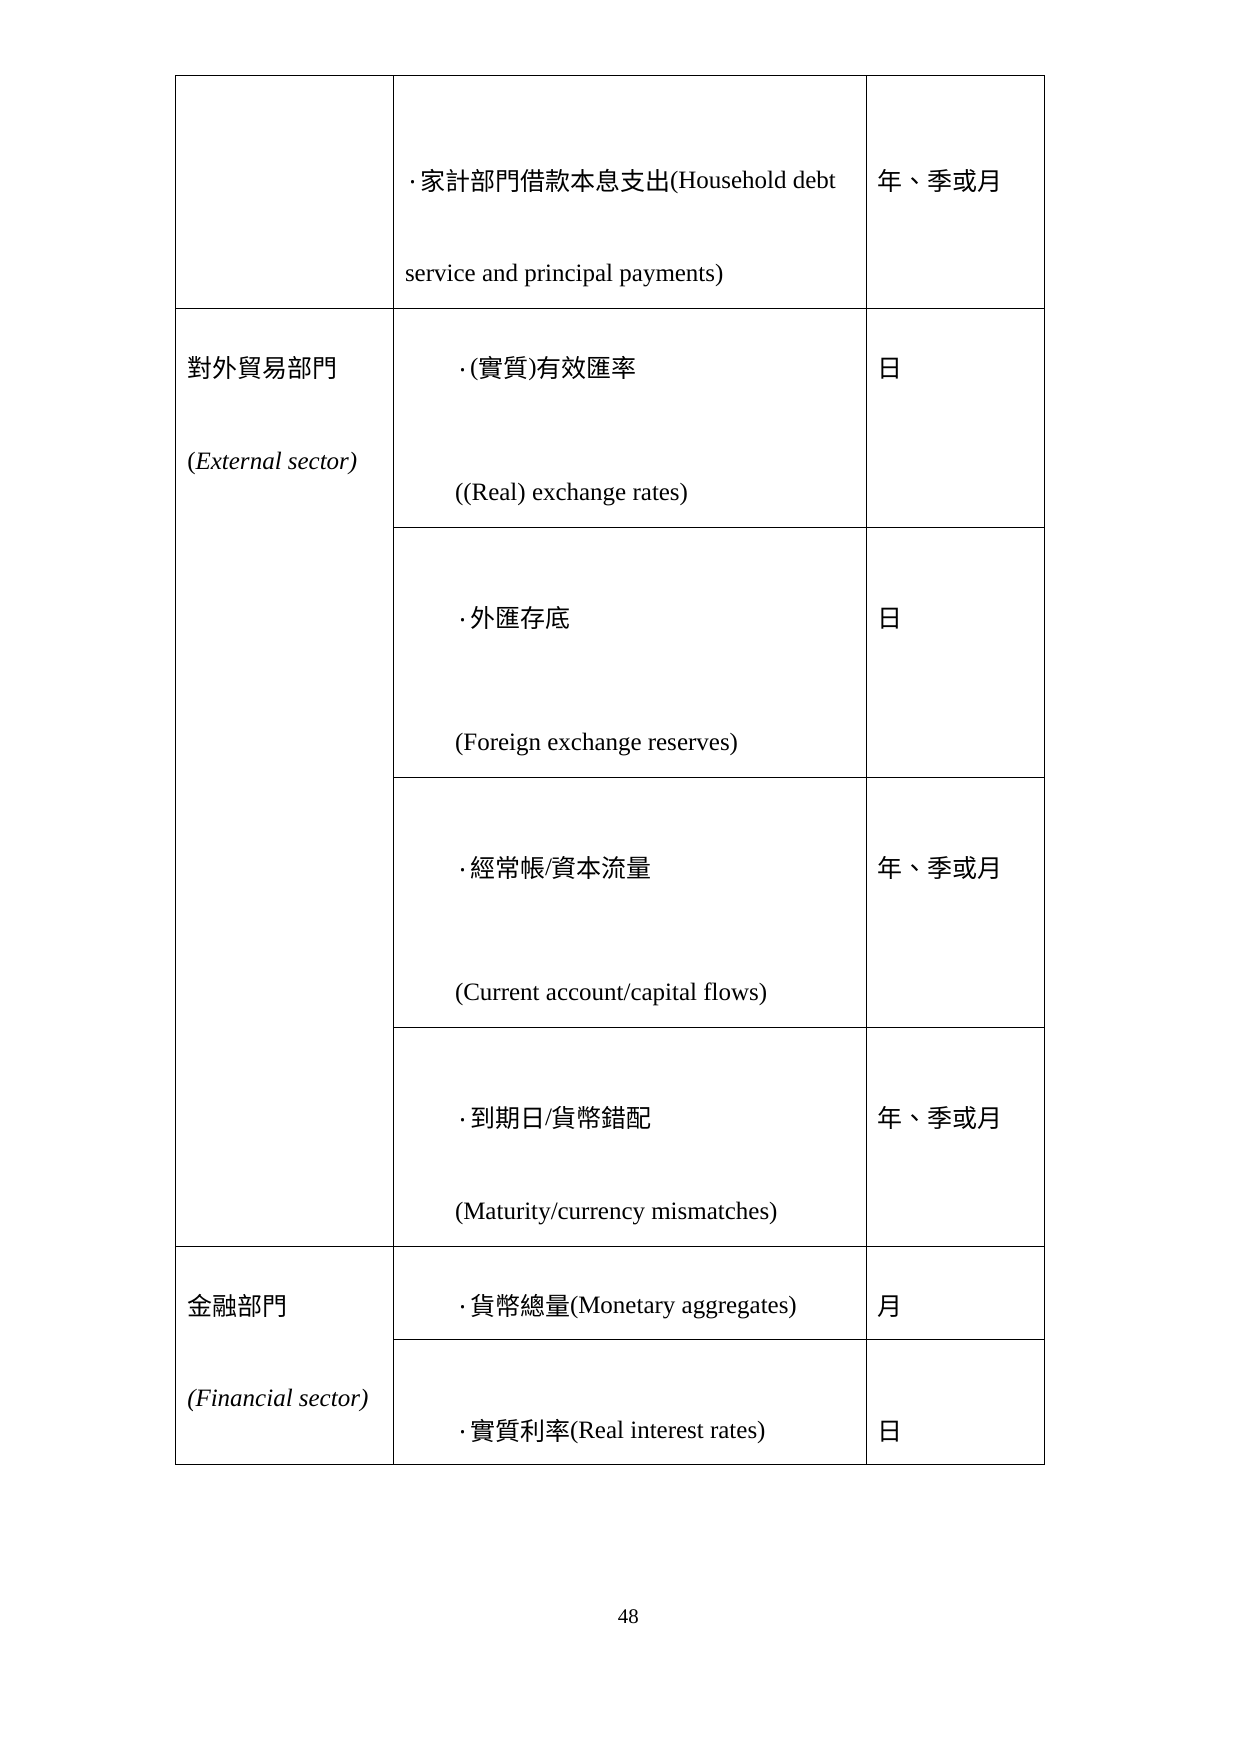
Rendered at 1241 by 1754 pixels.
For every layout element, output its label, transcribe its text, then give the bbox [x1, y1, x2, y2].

table_cell 月 [867, 1247, 1044, 1339]
table_cell [176, 76, 393, 308]
table_cell 金融部門(Financial sector) [176, 1247, 393, 1464]
table_cell 年、季或月 [867, 778, 1044, 1027]
table_cell 年、季或月 [867, 1028, 1044, 1246]
table_cell 實質利率(Real interest rates) [394, 1340, 866, 1464]
table_cell 對外貿易部門(External sector) [176, 309, 393, 1246]
table_cell 日 [867, 309, 1044, 527]
table_cell 日 [867, 1340, 1044, 1464]
table_cell 年、季或月 [867, 76, 1044, 308]
table_cell 外匯存底 (Foreign exchange reserves) [394, 528, 866, 777]
table_cell 家計部門借款本息支出(Household debt service and principal payments) [394, 76, 866, 308]
table_cell 日 [867, 528, 1044, 777]
table_cell 到期日/貨幣錯配 (Maturity/currency mismatches) [394, 1028, 866, 1246]
table_cell 經常帳/資本流量 (Current account/capital flows) [394, 778, 866, 1027]
table_cell (實質)有效匯率 ((Real) exchange rates) [394, 309, 866, 527]
table_cell 貨幣總量(Monetary aggregates) [394, 1247, 866, 1339]
